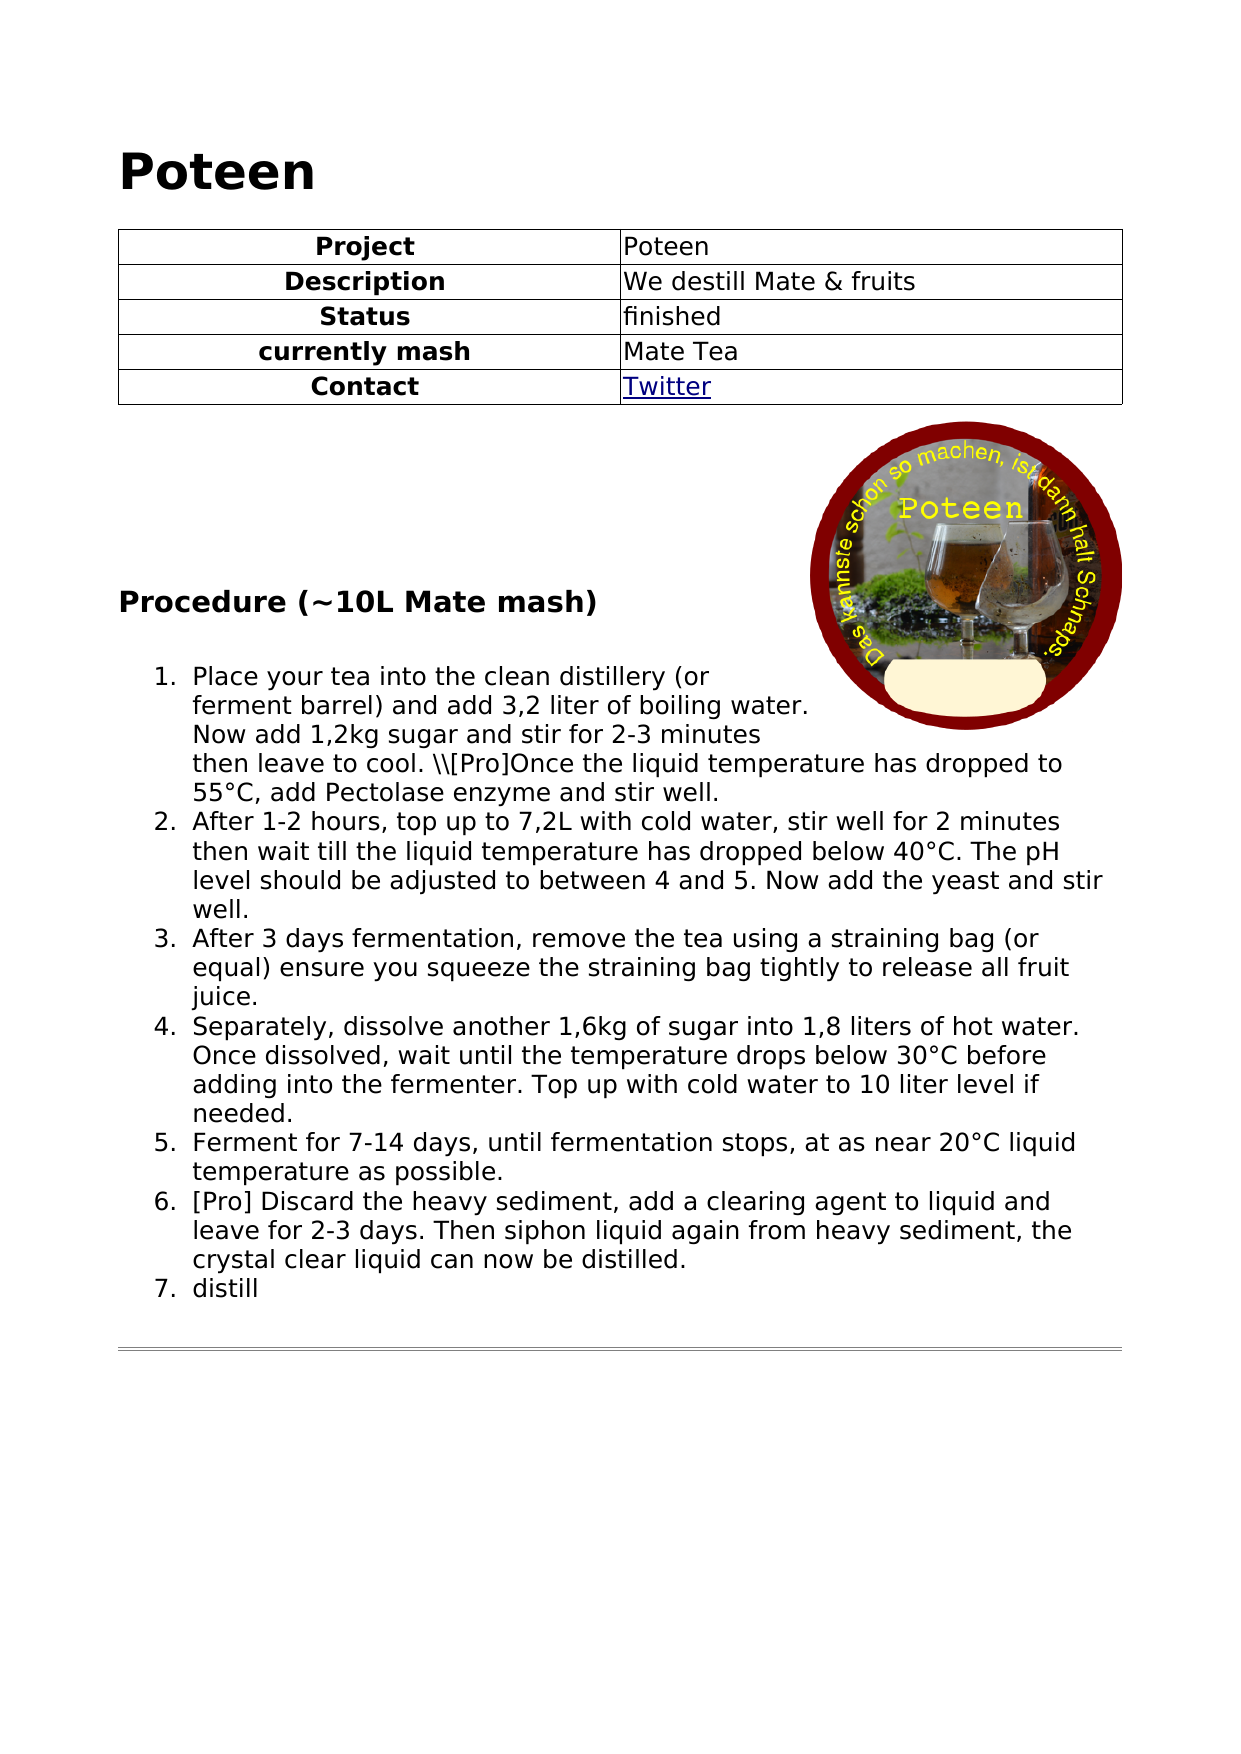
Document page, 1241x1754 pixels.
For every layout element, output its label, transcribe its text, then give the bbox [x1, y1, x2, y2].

list [Pro] Discard the heavy sediment, add a clearing agent to liquid and leave for 2-3 days. Then siphon liquid again from heavy sediment, the crystal clear liquid can now be distilled. [177, 1187, 1122, 1274]
list After 1-2 hours, top up to 7,2L with cold water, stir well for 2 minutes then wait till the liquid temperature has dropped below 40°C. The pH level should be adjusted to between 4 and 5. Now add the yeast and stir well. [177, 807, 1122, 924]
table_cell finished [621, 300, 1122, 334]
list Place your tea into the clean distillery (or ferment barrel) and add 3,2 liter of boiling water. Now add 1,2kg sugar and stir for 2-3 minutes then leave to cool. \\[Pro]Once the liquid temperature has dropped to 55°C, add Pectolase enzyme and stir well. [177, 662, 1122, 807]
table_cell Description [119, 265, 620, 299]
list Separately, dissolve another 1,6kg of sugar into 1,8 liters of hot water. Once dissolved, wait until the temperature drops below 30°C before adding into the fermenter. Top up with cold water to 10 liter level if needed. [177, 1012, 1122, 1128]
table_cell Twitter [621, 370, 1122, 404]
subtitle Procedure (~10L Mate mash) [118, 586, 809, 620]
table_cell currently mash [119, 335, 620, 369]
table_cell Contact [119, 370, 620, 404]
list After 3 days fermentation, remove the tea using a straining bag (or equal) ensure you squeeze the straining bag tightly to release all fruit juice. [177, 924, 1122, 1012]
table_cell Status [119, 300, 620, 334]
table_header Poteen [621, 230, 1122, 264]
subtitle Poteen [118, 143, 1122, 201]
table_header Project [119, 230, 620, 264]
picture [809, 419, 1123, 732]
list Ferment for 7-14 days, until fermentation stops, at as near 20°C liquid temperature as possible. [177, 1128, 1122, 1187]
table_cell We destill Mate & fruits [621, 265, 1122, 299]
list distill [177, 1274, 1122, 1303]
table_cell Mate Tea [621, 335, 1122, 369]
